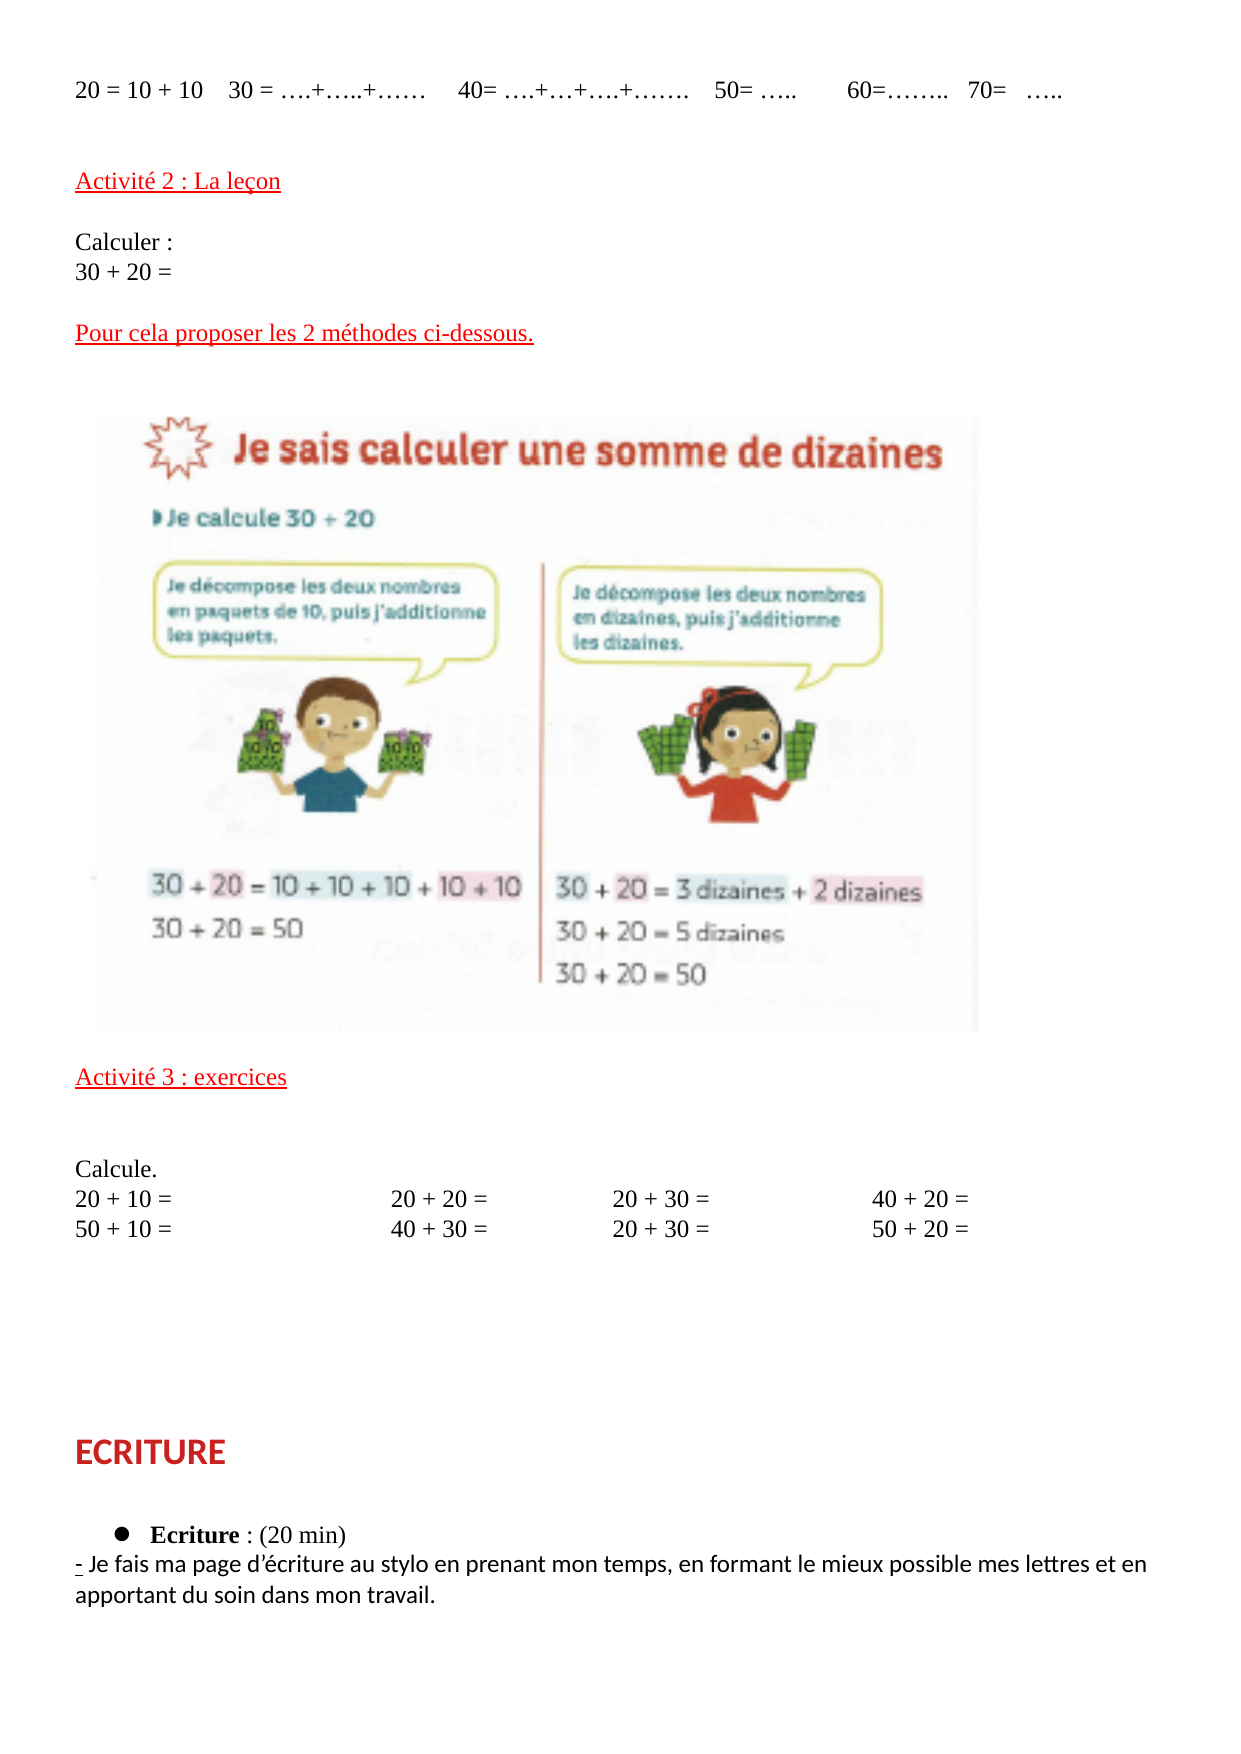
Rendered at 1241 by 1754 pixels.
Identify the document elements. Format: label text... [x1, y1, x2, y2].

text 30 + 20 = [75, 257, 1165, 286]
text Activité 2 : La leçon [75, 166, 1165, 195]
list Ecriture : (20 min) [112, 1520, 1165, 1549]
text Calculer : [75, 227, 1165, 256]
text Activité 3 : exercices [75, 1062, 1165, 1091]
text 20 + 10 = 20 + 20 = 20 + 30 = 40 + 20 = [75, 1184, 1165, 1213]
text 20 = 10 + 10 30 = ….+…..+…… 40= ….+…+….+……. 50= ….. 60=…….. 70= ….. [75, 75, 1165, 104]
text 50 + 10 = 40 + 30 = 20 + 30 = 50 + 20 = [75, 1214, 1165, 1243]
list - Je fais ma page d’écriture au stylo en prenant mon temps, en formant le mieux possible mes lettres et en apportant du soin dans mon travail. [75, 1549, 1165, 1610]
text Calcule. [75, 1154, 1165, 1182]
text ECRITURE [75, 1428, 1165, 1474]
text Pour cela proposer les 2 méthodes ci-dessous. [75, 318, 1165, 347]
